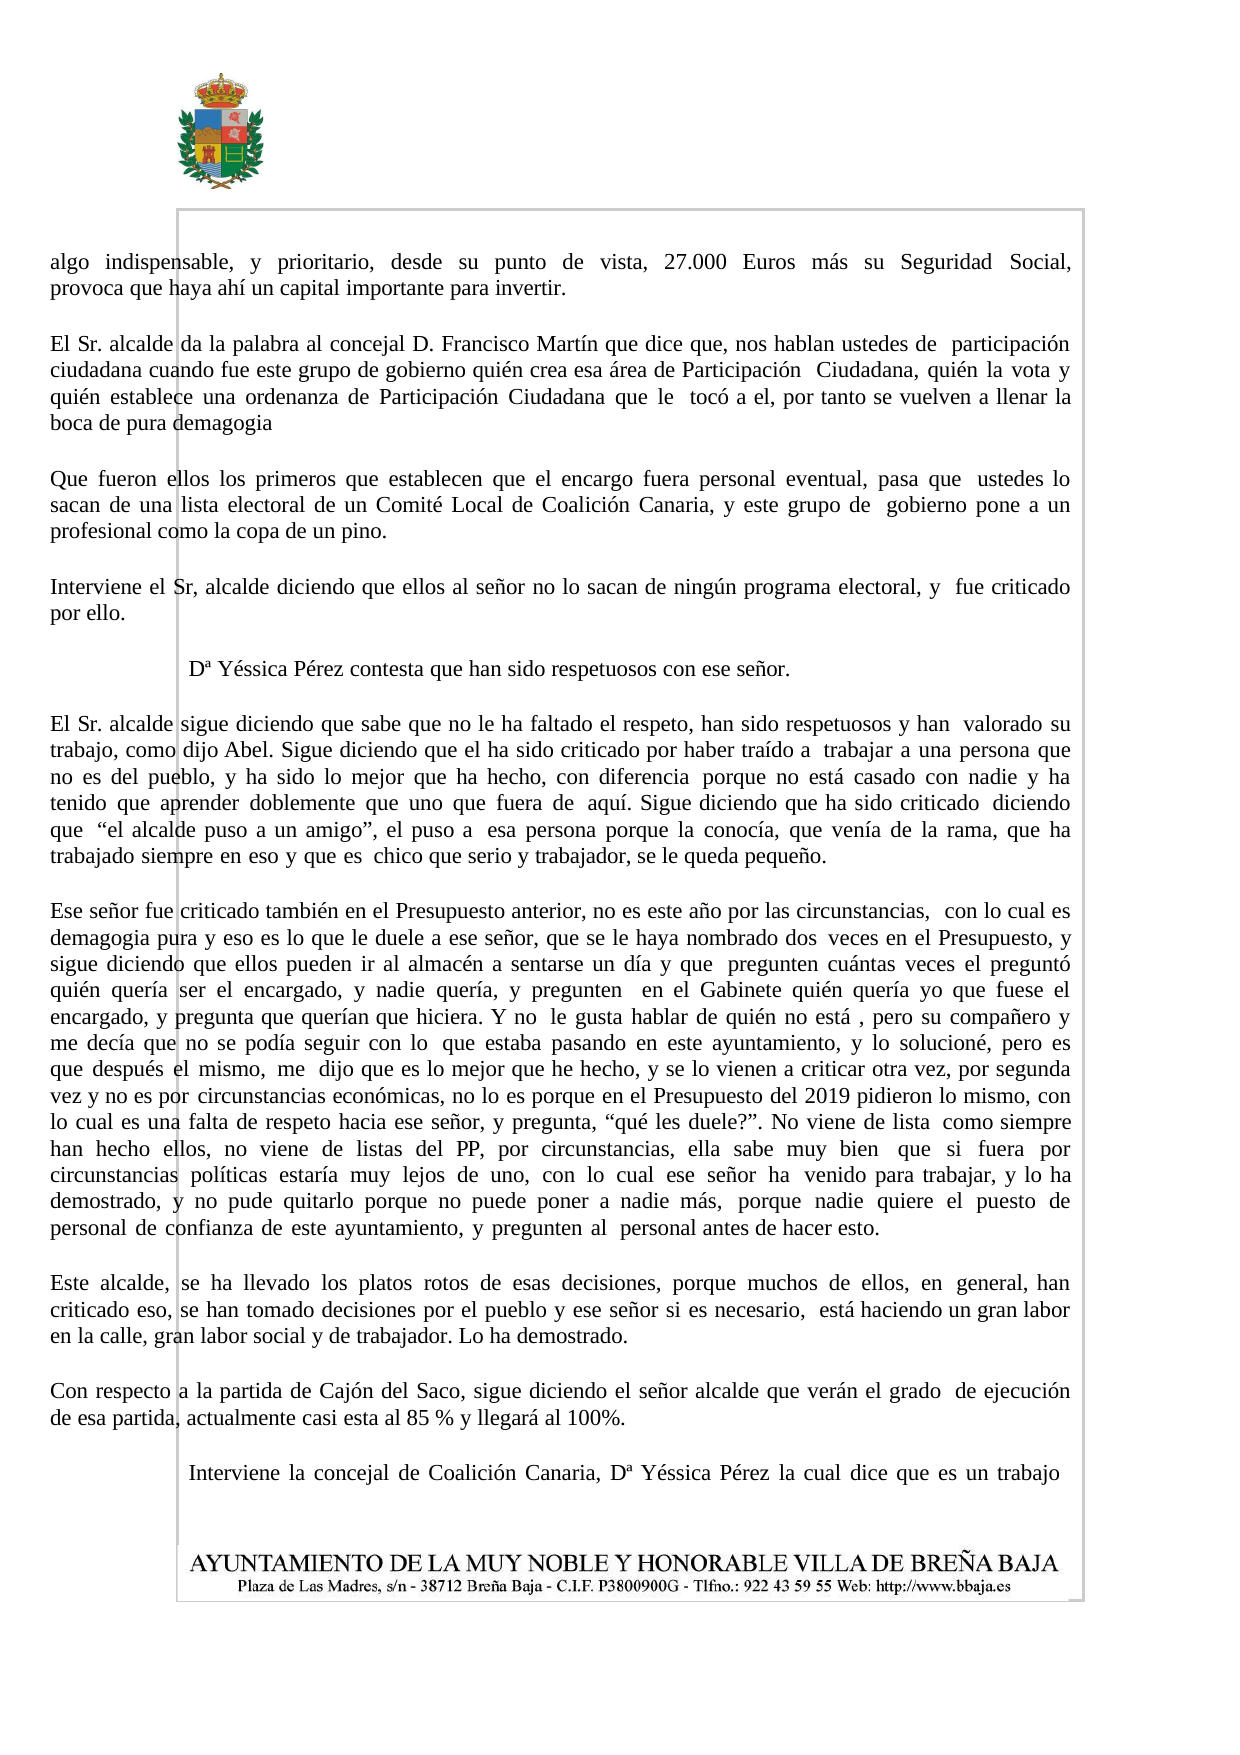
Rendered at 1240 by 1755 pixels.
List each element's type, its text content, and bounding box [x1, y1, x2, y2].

text Que fueron ellos los primeros que establecen que el encargo fuera personal eventual, pasa que ustedes lo sacan de una lista electoral de un Comité Local de Coalición Canaria, y este grupo de gobierno pone a un profesional como la copa de un pino. [179, 465, 1071, 544]
text algo indispensable, y prioritario, desde su punto de vista, 27.000 Euros más su Seguridad Social, provoca que haya ahí un capital importante para invertir. [50, 248, 176, 301]
text Interviene la concejal de Coalición Canaria, Dª Yéssica Pérez la cual dice que es un trabajo [188, 1459, 1082, 1486]
text [1085, 1459, 1196, 1486]
text Interviene el Sr, alcalde diciendo que ellos al señor no lo sacan de ningún programa electoral, y fue criticado por ello. [50, 573, 176, 626]
text Este alcalde, se ha llevado los platos rotos de esas decisiones, porque muchos de ellos, en general, han criticado eso, se han tomado decisiones por el pueblo y ese señor si es necesario, está haciendo un gran labor en la calle, gran labor social y de trabajador. Lo ha demostrado. [50, 1269, 176, 1348]
text Con respecto a la partida de Cajón del Saco, sigue diciendo el señor alcalde que verán el grado de ejecución de esa partida, actualmente casi esta al 85 % y llegará al 100%. [50, 1377, 176, 1430]
text [1085, 654, 1196, 681]
text Que fueron ellos los primeros que establecen que el encargo fuera personal eventual, pasa que ustedes lo sacan de una lista electoral de un Comité Local de Coalición Canaria, y este grupo de gobierno pone a un profesional como la copa de un pino. [50, 465, 176, 544]
text Con respecto a la partida de Cajón del Saco, sigue diciendo el señor alcalde que verán el grado de ejecución de esa partida, actualmente casi esta al 85 % y llegará al 100%. [179, 1377, 1071, 1430]
text El Sr. alcalde da la palabra al concejal D. Francisco Martín que dice que, nos hablan ustedes de participación ciudadana cuando fue este grupo de gobierno quién crea esa área de Participación Ciudadana, quién la vota y quién establece una ordenanza de Participación Ciudadana que le tocó a el, por tanto se vuelven a llenar la boca de pura demagogia [179, 330, 1072, 435]
text algo indispensable, y prioritario, desde su punto de vista, 27.000 Euros más su Seguridad Social, provoca que haya ahí un capital importante para invertir. [179, 248, 1072, 301]
text El Sr. alcalde da la palabra al concejal D. Francisco Martín que dice que, nos hablan ustedes de participación ciudadana cuando fue este grupo de gobierno quién crea esa área de Participación Ciudadana, quién la vota y quién establece una ordenanza de Participación Ciudadana que le tocó a el, por tanto se vuelven a llenar la boca de pura demagogia [50, 330, 176, 435]
text Ese señor fue criticado también en el Presupuesto anterior, no es este año por las circunstancias, con lo cual es demagogia pura y eso es lo que le duele a ese señor, que se le haya nombrado dos veces en el Presupuesto, y sigue diciendo que ellos pueden ir al almacén a sentarse un día y que pregunten cuántas veces el preguntó quién quería ser el encargado, y nadie quería, y pregunten en el Gabinete quién quería yo que fuese el encargado, y pregunta que querían que hiciera. Y no le gusta hablar de quién no está , pero su compañero y me decía que no se podía seguir con lo que estaba pasando en este ayuntamiento, y lo solucioné, pero es que después el mismo, me dijo que es lo mejor que he hecho, y se lo vienen a criticar otra vez, por segunda vez y no es por circunstancias económicas, no lo es porque en el Presupuesto del 2019 pidieron lo mismo, con lo cual es una falta de respeto hacia ese señor, y pregunta, “qué les duele?”. No viene de lista como siempre han hecho ellos, no viene de listas del PP, por circunstancias, ella sabe muy bien que si fuera por circunstancias políticas estaría muy lejos de uno, con lo cual ese señor ha venido para trabajar, y lo ha demostrado, y no pude quitarlo porque no puede poner a nadie más, porque nadie quiere el puesto de personal de confianza de este ayuntamiento, y pregunten al personal antes de hacer esto. [50, 897, 176, 1240]
text El Sr. alcalde sigue diciendo que sabe que no le ha faltado el respeto, han sido respetuosos y han valorado su trabajo, como dijo Abel. Sigue diciendo que el ha sido criticado por haber traído a trabajar a una persona que no es del pueblo, y ha sido lo mejor que ha hecho, con diferencia porque no está casado con nadie y ha tenido que aprender doblemente que uno que fuera de aquí. Sigue diciendo que ha sido criticado diciendo que “el alcalde puso a un amigo”, el puso a esa persona porque la conocía, que venía de la rama, que ha trabajado siempre en eso y que es chico que serio y trabajador, se le queda pequeño. [179, 710, 1072, 868]
text Interviene el Sr, alcalde diciendo que ellos al señor no lo sacan de ningún programa electoral, y fue criticado por ello. [179, 573, 1071, 626]
text Este alcalde, se ha llevado los platos rotos de esas decisiones, porque muchos de ellos, en general, han criticado eso, se han tomado decisiones por el pueblo y ese señor si es necesario, está haciendo un gran labor en la calle, gran labor social y de trabajador. Lo ha demostrado. [179, 1269, 1071, 1348]
text El Sr. alcalde sigue diciendo que sabe que no le ha faltado el respeto, han sido respetuosos y han valorado su trabajo, como dijo Abel. Sigue diciendo que el ha sido criticado por haber traído a trabajar a una persona que no es del pueblo, y ha sido lo mejor que ha hecho, con diferencia porque no está casado con nadie y ha tenido que aprender doblemente que uno que fuera de aquí. Sigue diciendo que ha sido criticado diciendo que “el alcalde puso a un amigo”, el puso a esa persona porque la conocía, que venía de la rama, que ha trabajado siempre en eso y que es chico que serio y trabajador, se le queda pequeño. [50, 710, 176, 868]
text Ese señor fue criticado también en el Presupuesto anterior, no es este año por las circunstancias, con lo cual es demagogia pura y eso es lo que le duele a ese señor, que se le haya nombrado dos veces en el Presupuesto, y sigue diciendo que ellos pueden ir al almacén a sentarse un día y que pregunten cuántas veces el preguntó quién quería ser el encargado, y nadie quería, y pregunten en el Gabinete quién quería yo que fuese el encargado, y pregunta que querían que hiciera. Y no le gusta hablar de quién no está , pero su compañero y me decía que no se podía seguir con lo que estaba pasando en este ayuntamiento, y lo solucioné, pero es que después el mismo, me dijo que es lo mejor que he hecho, y se lo vienen a criticar otra vez, por segunda vez y no es por circunstancias económicas, no lo es porque en el Presupuesto del 2019 pidieron lo mismo, con lo cual es una falta de respeto hacia ese señor, y pregunta, “qué les duele?”. No viene de lista como siempre han hecho ellos, no viene de listas del PP, por circunstancias, ella sabe muy bien que si fuera por circunstancias políticas estaría muy lejos de uno, con lo cual ese señor ha venido para trabajar, y lo ha demostrado, y no pude quitarlo porque no puede poner a nadie más, porque nadie quiere el puesto de personal de confianza de este ayuntamiento, y pregunten al personal antes de hacer esto. [179, 897, 1072, 1240]
text Dª Yéssica Pérez contesta que han sido respetuosos con ese señor. [188, 654, 1082, 681]
